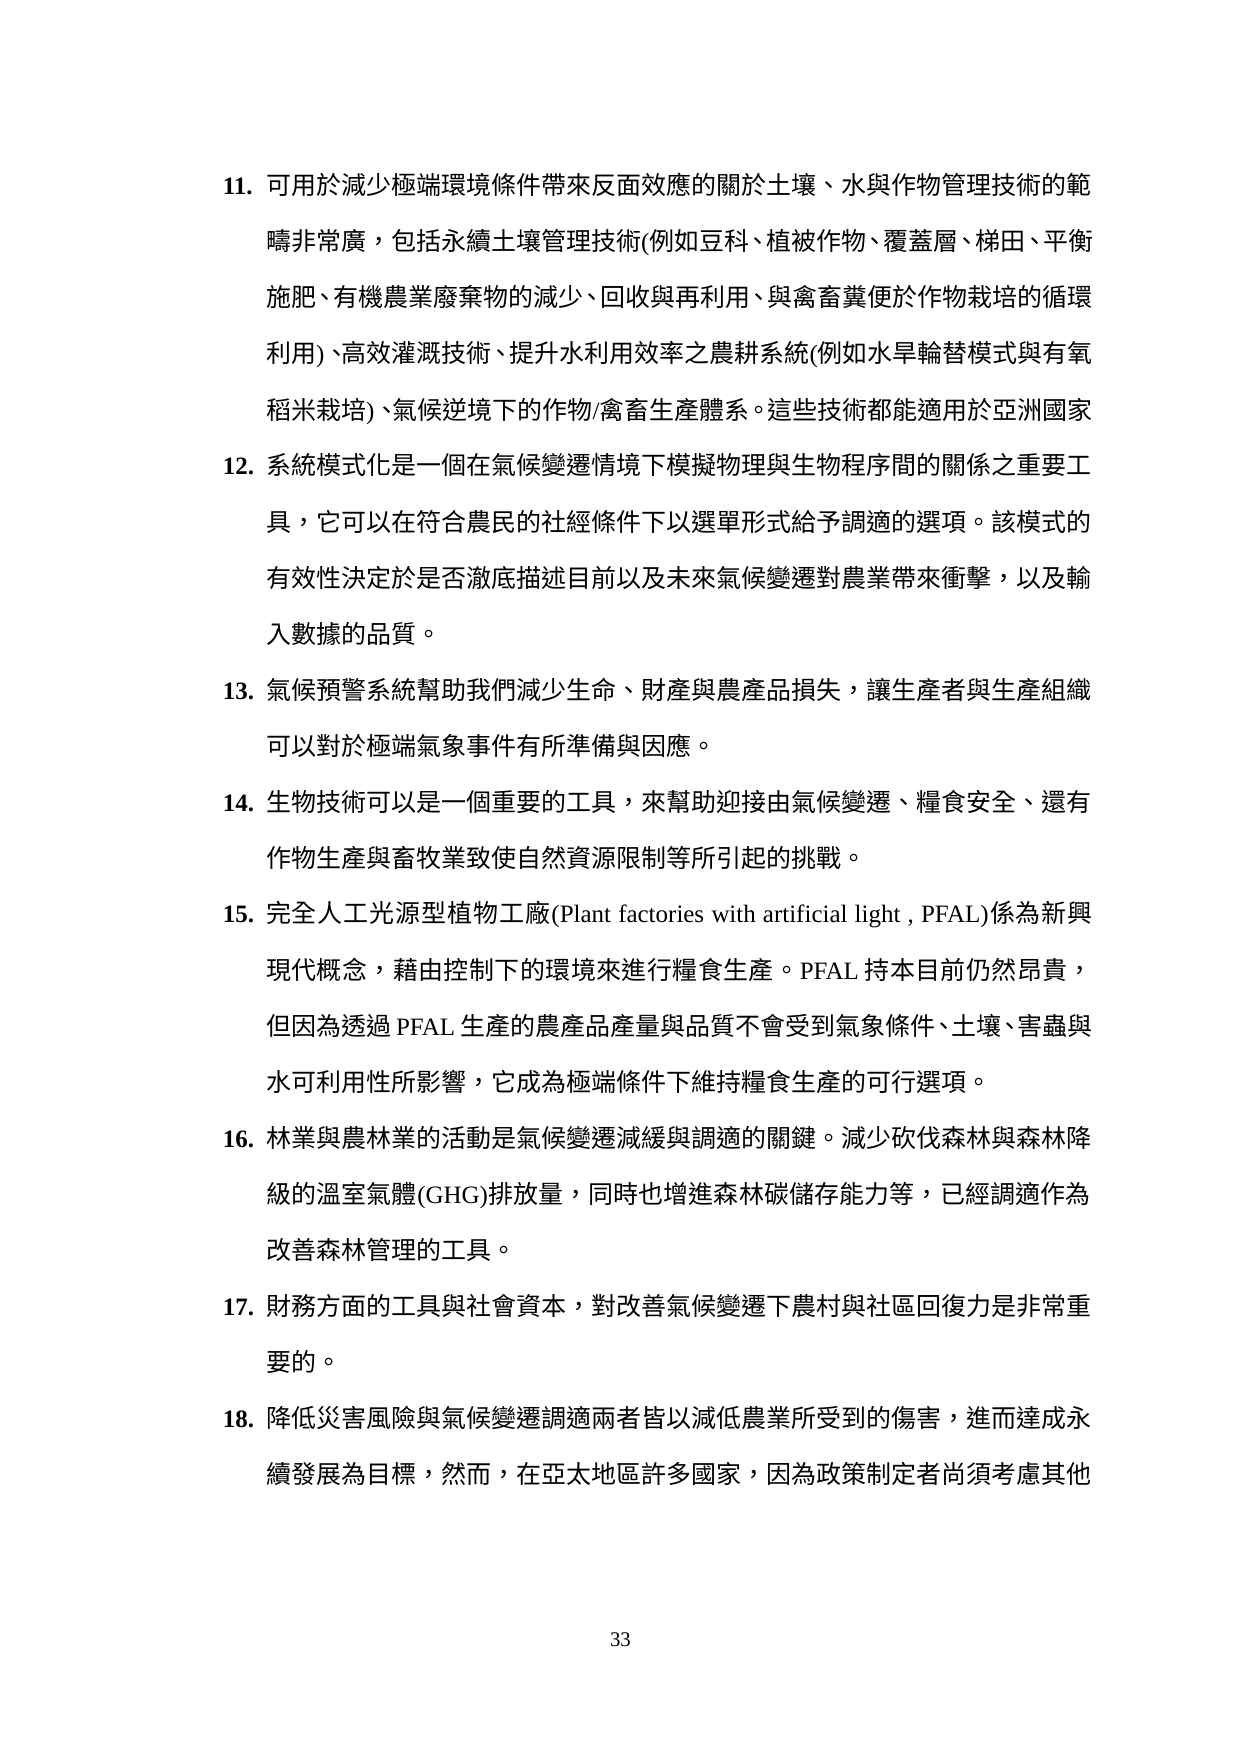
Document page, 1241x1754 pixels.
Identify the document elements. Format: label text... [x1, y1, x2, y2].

list 降低災害風險與氣候變遷調適兩者皆以減低農業所受到的傷害，進而達成永續發展為目標，然而，在亞太地區許多國家，因為政策制定者尚須考慮其他 [223, 1398, 1092, 1491]
list 系統模式化是一個在氣候變遷情境下模擬物理與生物程序間的關係之重要工具，它可以在符合農民的社經條件下以選單形式給予調適的選項。該模式的有效性決定於是否澈底描述目前以及未來氣候變遷對農業帶來衝擊，以及輸入數據的品質。 [223, 445, 1092, 651]
list 生物技術可以是一個重要的工具，來幫助迎接由氣候變遷、糧食安全、還有作物生產與畜牧業致使自然資源限制等所引起的挑戰。 [223, 781, 1092, 875]
list 林業與農林業的活動是氣候變遷減緩與調適的關鍵。減少砍伐森林與森林降級的溫室氣體(GHG)排放量，同時也增進森林碳儲存能力等，已經調適作為改善森林管理的工具。 [223, 1118, 1092, 1268]
list 完全人工光源型植物工廠(Plant factories with artificial light , PFAL)係為新興現代概念，藉由控制下的環境來進行糧食生產。PFAL持本目前仍然昂貴，但因為透過PFAL生產的農產品產量與品質不會受到氣象條件、土壤、害蟲與水可利用性所影響，它成為極端條件下維持糧食生產的可行選項。 [223, 893, 1092, 1099]
list 氣候預警系統幫助我們減少生命、財產與農產品損失，讓生產者與生產組織可以對於極端氣象事件有所準備與因應。 [223, 669, 1092, 763]
list 財務方面的工具與社會資本，對改善氣候變遷下農村與社區回復力是非常重要的。 [223, 1286, 1092, 1379]
list 可用於減少極端環境條件帶來反面效應的關於土壤、水與作物管理技術的範疇非常廣，包括永續土壤管理技術(例如豆科、植被作物、覆蓋層、梯田、平衡施肥、有機農業廢棄物的減少、回收與再利用、與禽畜糞便於作物栽培的循環利用)、高效灌溉技術、提升水利用效率之農耕系統(例如水旱輪替模式與有氧稻米栽培)、氣候逆境下的作物/禽畜生產體系。這些技術都能適用於亞洲國家。 [223, 164, 1092, 427]
